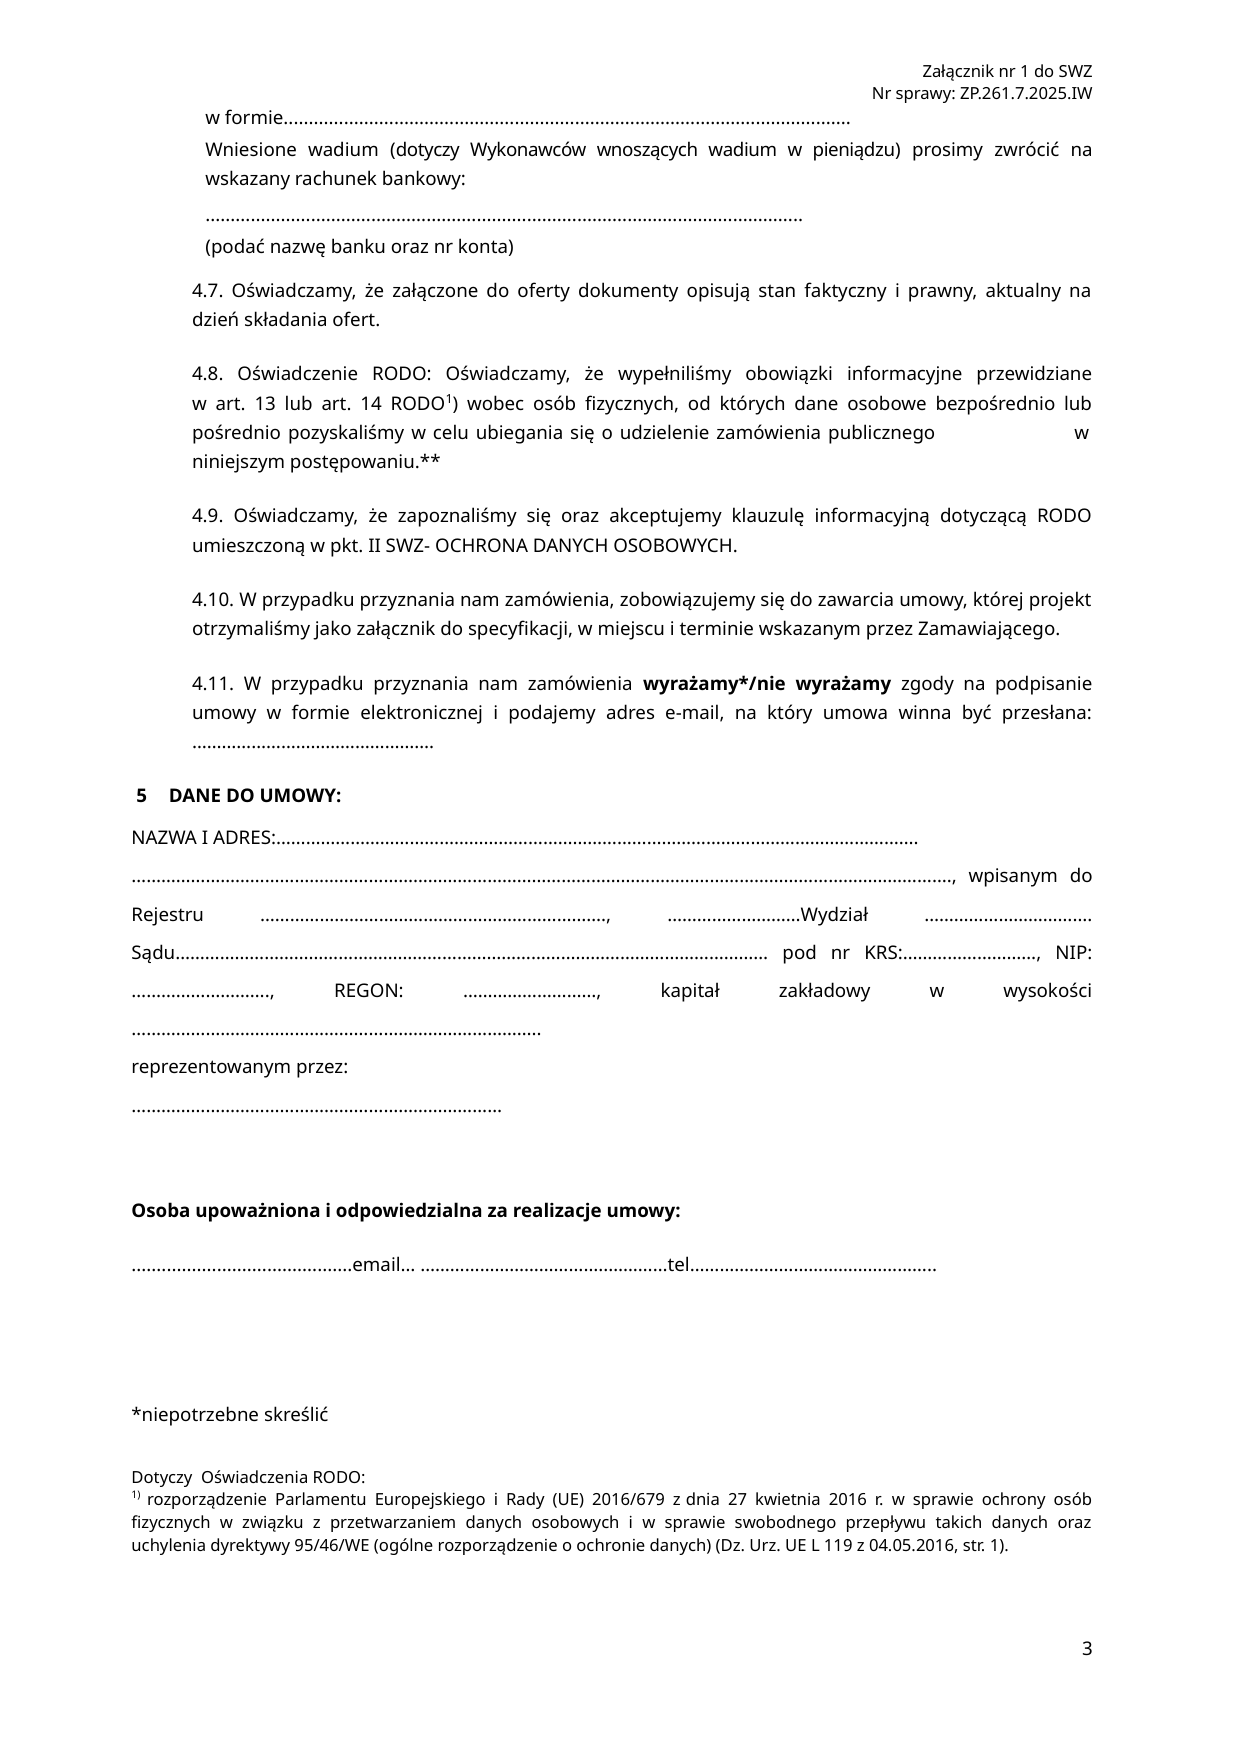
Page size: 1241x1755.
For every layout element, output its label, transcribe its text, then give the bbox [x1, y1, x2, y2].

list 4.7. Oświadczamy, że załączone do oferty dokumenty opisują stan faktyczny i prawny, aktualny na dzień składania ofert. [147, 277, 1093, 332]
list DANE DO UMOWY: [131, 783, 1093, 808]
text ............................................email… ………………………………..…………tel………………………………………….. [131, 1251, 1093, 1277]
list 4.10. W przypadku przyznania nam zamówienia, zobowiązujemy się do zawarcia umowy, której projekt otrzymaliśmy jako załącznik do specyfikacji, w miejscu i terminie wskazanym przez Zamawiającego. [147, 586, 1093, 641]
text NAZWA I ADRES:…………………………………………………………………………………………………………………. [131, 824, 1093, 850]
text w formie................................................................................................................. [205, 104, 1093, 130]
text ....................................................................................................................... [205, 201, 1093, 227]
text (podać nazwę banku oraz nr konta) [205, 233, 1093, 258]
list 4.8. Oświadczenie RODO: Oświadczamy, że wypełniliśmy obowiązki informacyjne przewidziane w art. 13 lub art. 14 RODO1) wobec osób fizycznych, od których dane osobowe bezpośrednio lub pośrednio pozyskaliśmy w celu ubiegania się o udzielenie zamówienia publicznego w niniejszym postępowaniu.** [147, 361, 1093, 474]
text Wniesione wadium (dotyczy Wykonawców wnoszących wadium w pieniądzu) prosimy zwrócić na wskazany rachunek bankowy: [205, 136, 1093, 191]
list 4.11. W przypadku przyznania nam zamówienia wyrażamy*/nie wyrażamy zgody na podpisanie umowy w formie elektronicznej i podajemy adres e-mail, na który umowa winna być przesłana:…………………………………………. [147, 670, 1093, 754]
text 1) rozporządzenie Parlamentu Europejskiego i Rady (UE) 2016/679 z dnia 27 kwietnia 2016 r. w sprawie ochrony osób fizycznych w związku z przetwarzaniem danych osobowych i w sprawie swobodnego przepływu takich danych oraz uchylenia dyrektywy 95/46/WE (ogólne rozporządzenie o ochronie danych) (Dz. Urz. UE L 119 z 04.05.2016, str. 1). [131, 1488, 1093, 1556]
list 4.9. Oświadczamy, że zapoznaliśmy się oraz akceptujemy klauzulę informacyjną dotyczącą RODO umieszczoną w pkt. II SWZ- OCHRONA DANYCH OSOBOWYCH. [147, 503, 1093, 558]
text ………………………………………………………………… [131, 1092, 1093, 1118]
text reprezentowanym przez: [131, 1054, 1093, 1079]
text *niepotrzebne skreślić [131, 1402, 1093, 1427]
text Osoba upoważniona i odpowiedzialna za realizacje umowy: [131, 1197, 1093, 1223]
text Dotyczy Oświadczenia RODO: [131, 1465, 1093, 1488]
text …………………………………………………………………………………………………………………………………………………., wpisanym do Rejestru ……………………………………………………………., ………………………Wydział ……………………………. Sądu………………………………………………………………………………………………………… pod nr KRS:………………………, NIP: ………………………., REGON: ………………………, kapitał zakładowy w wysokości ……………………………………………………………………….. [131, 863, 1093, 1041]
